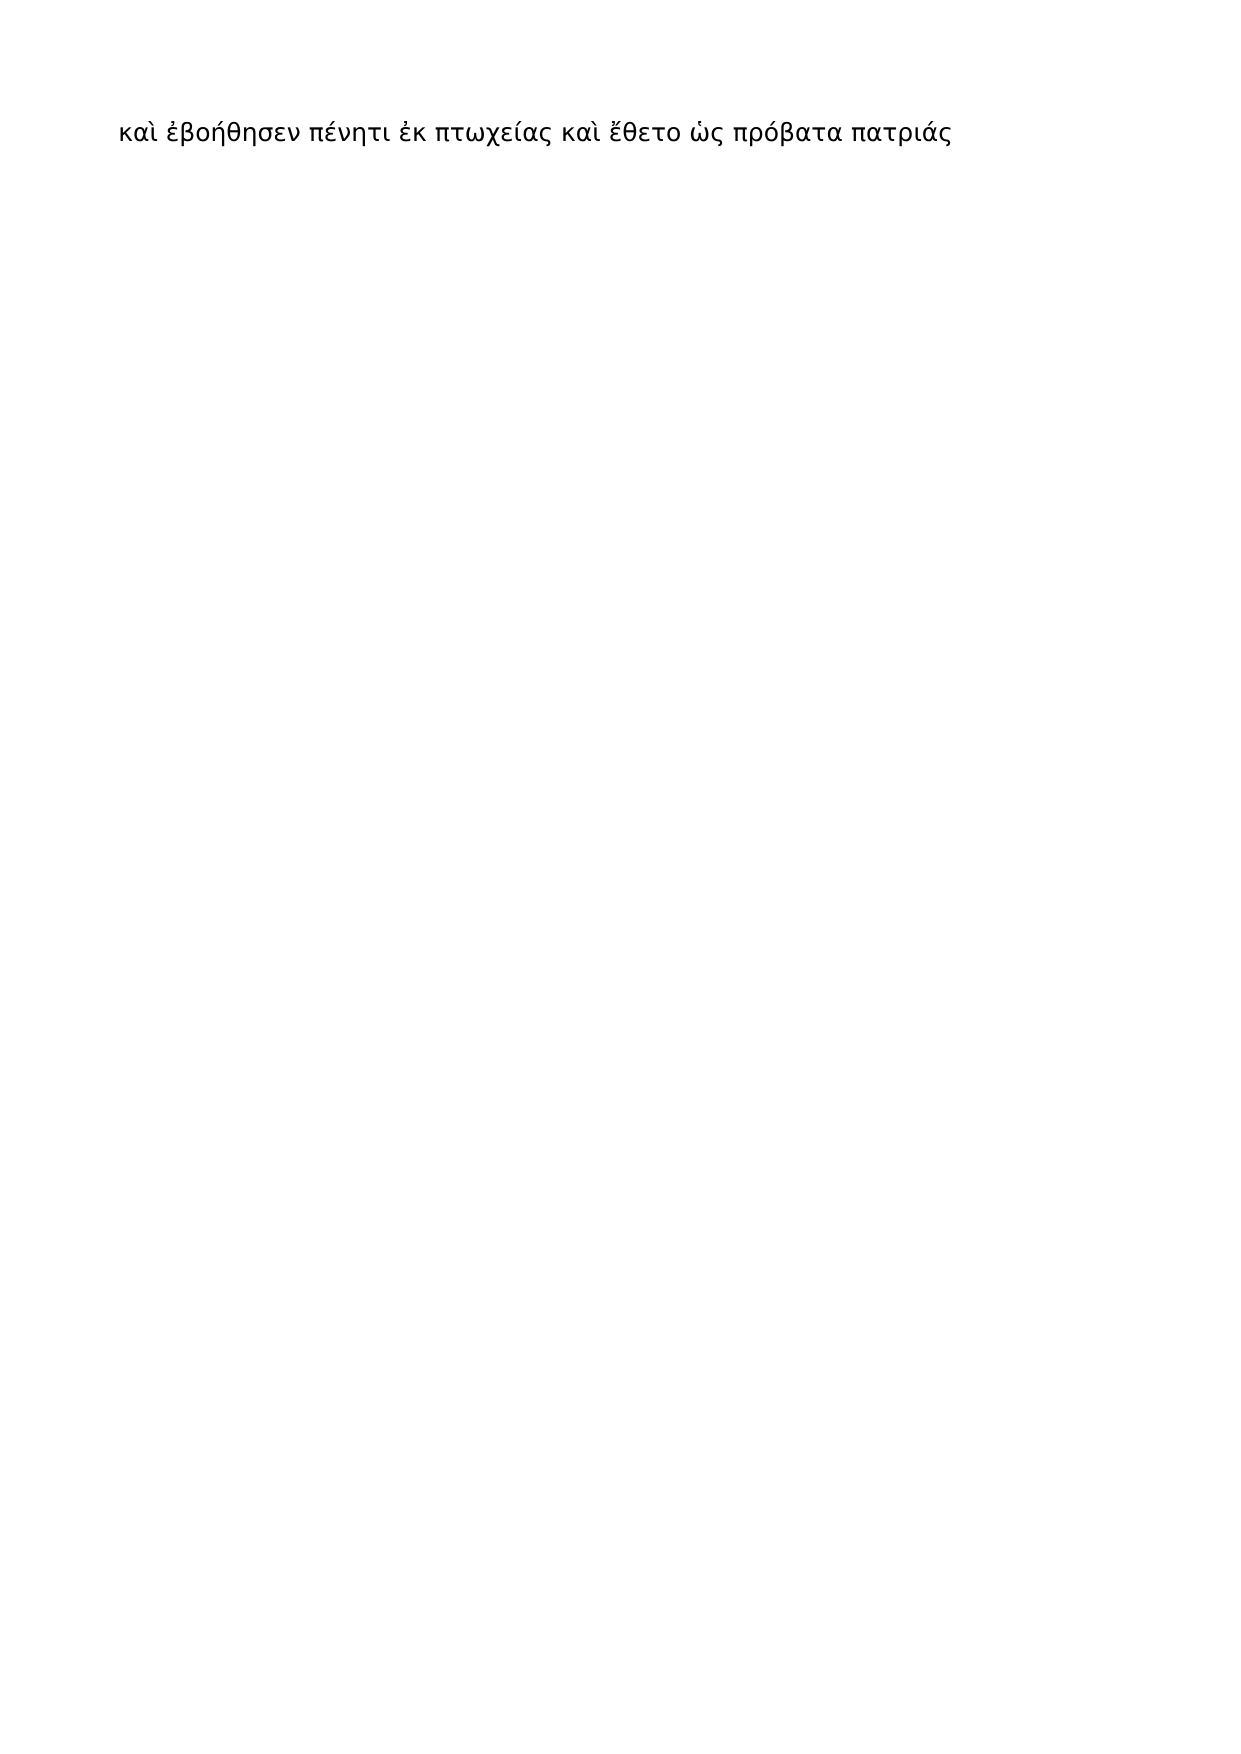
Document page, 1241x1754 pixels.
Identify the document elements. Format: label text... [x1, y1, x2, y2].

text καὶ ἐβοήθησεν πένητι ἐκ πτωχείας καὶ ἔθετο ὡς πρόβατα πατριάς [118, 118, 1122, 147]
